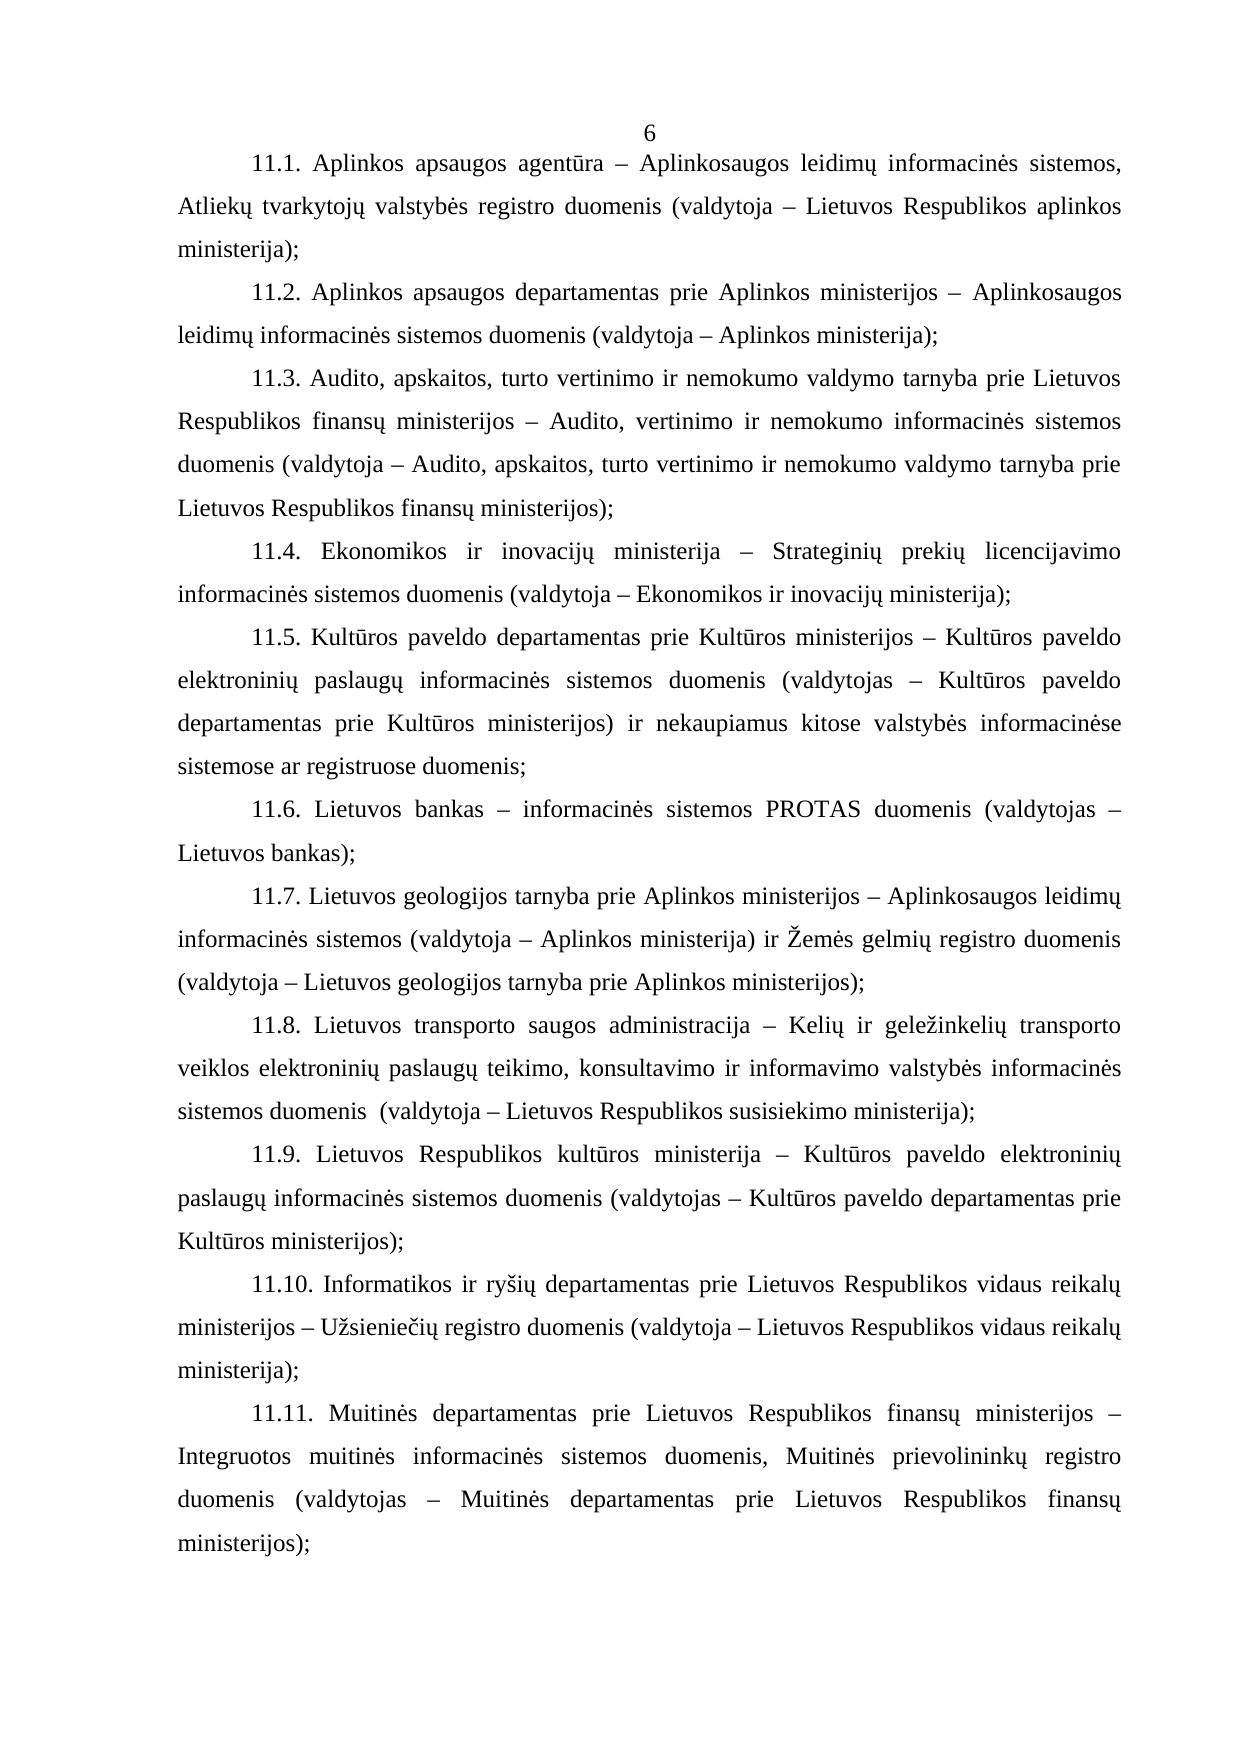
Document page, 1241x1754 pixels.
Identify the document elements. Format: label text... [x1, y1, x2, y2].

text 11.9. Lietuvos Respublikos kultūros ministerija – Kultūros paveldo elektroninių paslaugų informacinės sistemos duomenis (valdytojas – Kultūros paveldo departamentas prie Kultūros ministerijos); [177, 1139, 1122, 1254]
text 11.10. Informatikos ir ryšių departamentas prie Lietuvos Respublikos vidaus reikalų ministerijos – Užsieniečių registro duomenis (valdytoja – Lietuvos Respublikos vidaus reikalų ministerija); [177, 1269, 1122, 1384]
text 11.8. Lietuvos transporto saugos administracija – Kelių ir geležinkelių transporto veiklos elektroninių paslaugų teikimo, konsultavimo ir informavimo valstybės informacinės sistemos duomenis (valdytoja – Lietuvos Respublikos susisiekimo ministerija); [177, 1010, 1122, 1125]
text 11.6. Lietuvos bankas – informacinės sistemos PROTAS duomenis (valdytojas – Lietuvos bankas); [177, 794, 1122, 866]
text 11.11. Muitinės departamentas prie Lietuvos Respublikos finansų ministerijos – Integruotos muitinės informacinės sistemos duomenis, Muitinės prievolininkų registro duomenis (valdytojas – Muitinės departamentas prie Lietuvos Respublikos finansų ministerijos); [177, 1398, 1122, 1556]
text 11.7. Lietuvos geologijos tarnyba prie Aplinkos ministerijos – Aplinkosaugos leidimų informacinės sistemos (valdytoja – Aplinkos ministerija) ir Žemės gelmių registro duomenis (valdytoja – Lietuvos geologijos tarnyba prie Aplinkos ministerijos); [177, 881, 1122, 996]
text 11.4. Ekonomikos ir inovacijų ministerija – Strateginių prekių licencijavimo informacinės sistemos duomenis (valdytoja – Ekonomikos ir inovacijų ministerija); [177, 536, 1122, 608]
text 11.2. Aplinkos apsaugos departamentas prie Aplinkos ministerijos – Aplinkosaugos leidimų informacinės sistemos duomenis (valdytoja – Aplinkos ministerija); [177, 277, 1122, 349]
text 11.5. Kultūros paveldo departamentas prie Kultūros ministerijos – Kultūros paveldo elektroninių paslaugų informacinės sistemos duomenis (valdytojas – Kultūros paveldo departamentas prie Kultūros ministerijos) ir nekaupiamus kitose valstybės informacinėse sistemose ar registruose duomenis; [177, 622, 1122, 780]
text 11.1. Aplinkos apsaugos agentūra – Aplinkosaugos leidimų informacinės sistemos, Atliekų tvarkytojų valstybės registro duomenis (valdytoja – Lietuvos Respublikos aplinkos ministerija); [177, 148, 1122, 263]
text 11.3. Audito, apskaitos, turto vertinimo ir nemokumo valdymo tarnyba prie Lietuvos Respublikos finansų ministerijos – Audito, vertinimo ir nemokumo informacinės sistemos duomenis (valdytoja – Audito, apskaitos, turto vertinimo ir nemokumo valdymo tarnyba prie Lietuvos Respublikos finansų ministerijos); [177, 363, 1122, 521]
